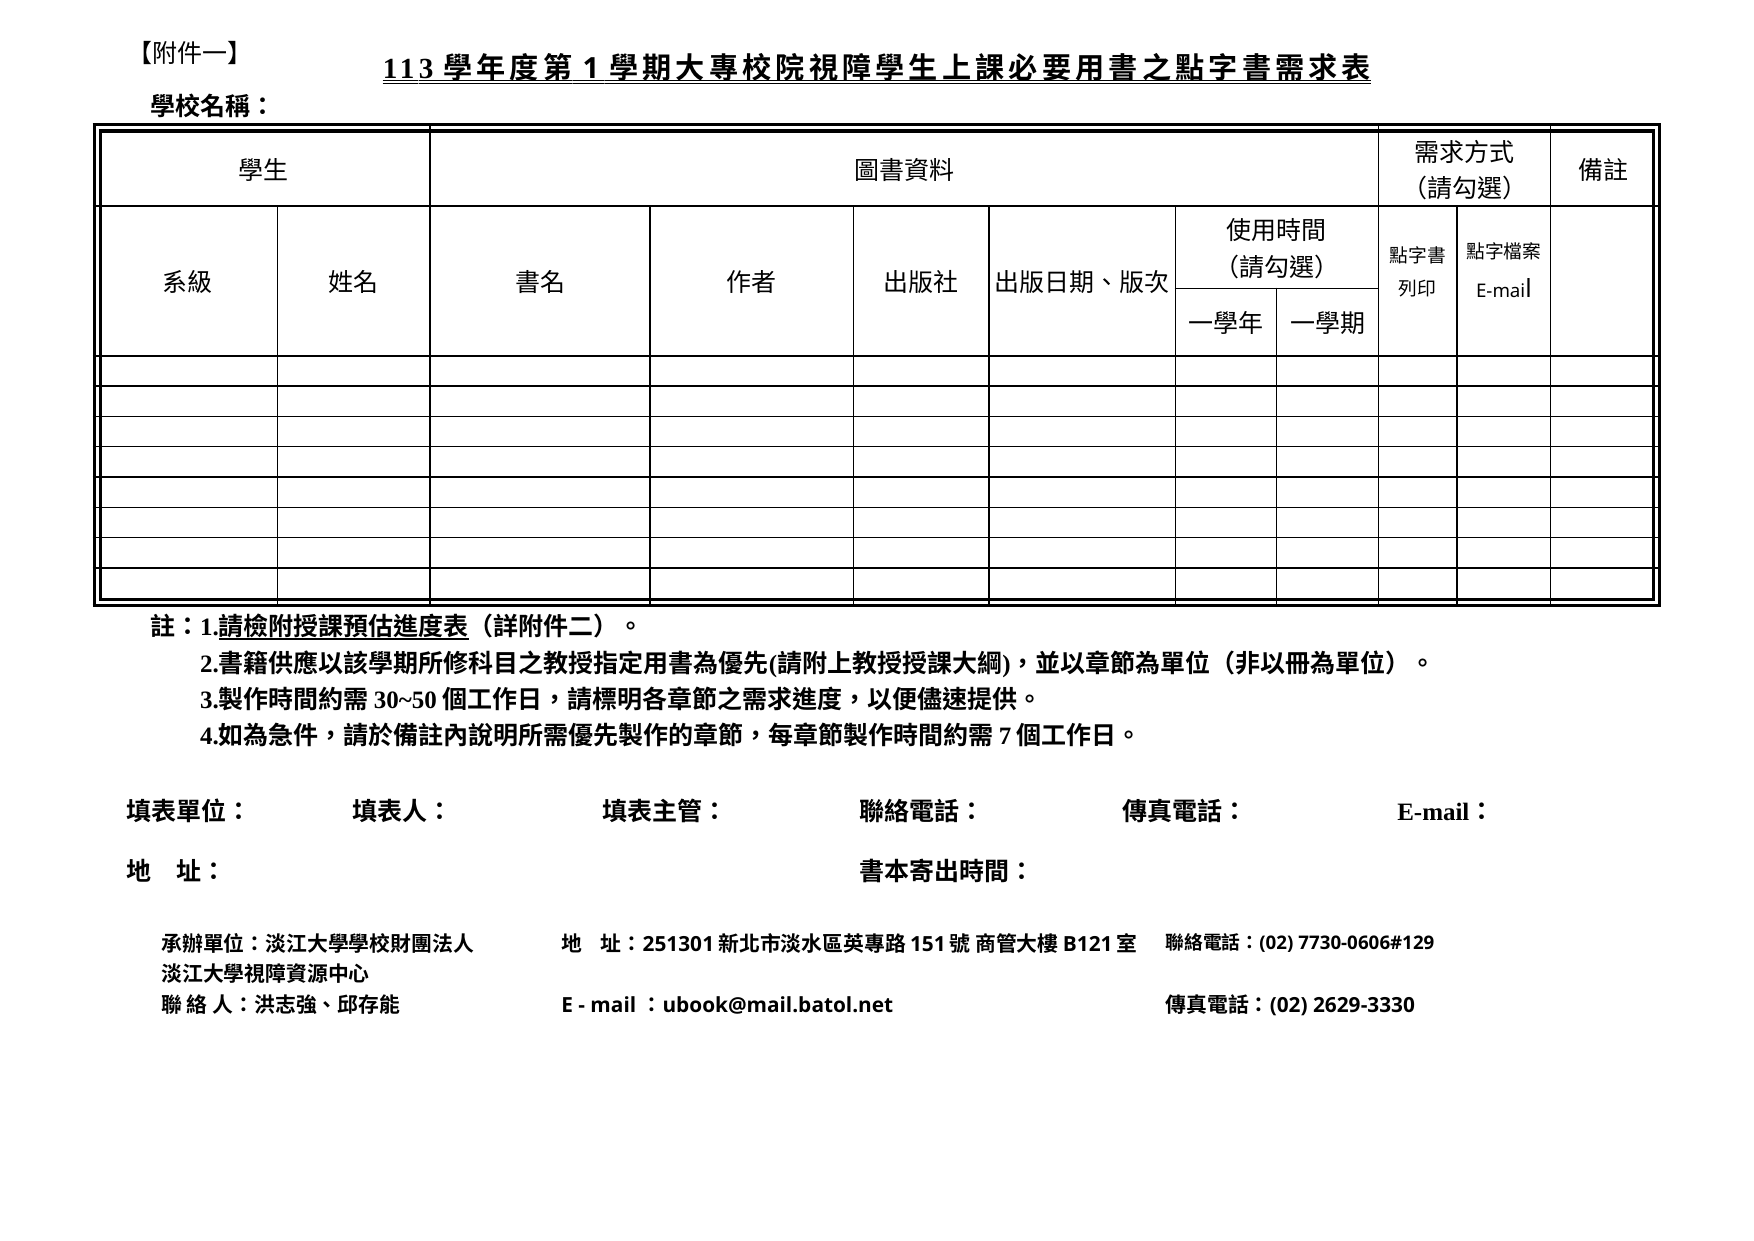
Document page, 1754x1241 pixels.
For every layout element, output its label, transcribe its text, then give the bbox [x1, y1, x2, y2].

table_cell [431, 417, 649, 446]
table_cell [854, 387, 988, 416]
table_cell 一學年 [1176, 289, 1276, 355]
table_cell [651, 447, 853, 476]
table_cell 點字檔案E-mail [1458, 207, 1550, 355]
table_cell 出版日期、版次 [990, 207, 1175, 355]
table_cell [990, 538, 1175, 567]
table_cell [1277, 508, 1378, 537]
table_cell [431, 508, 649, 537]
table_cell 地 址： [124, 840, 831, 899]
table_cell 點字書 列印 [1379, 207, 1456, 355]
text 學校名稱： [150, 87, 1604, 123]
table_cell [278, 447, 429, 476]
table_cell [1458, 508, 1550, 537]
table_cell [854, 357, 988, 385]
table_cell [1379, 538, 1456, 567]
table_cell [1176, 569, 1276, 597]
table_cell [1277, 447, 1378, 476]
table_cell [1458, 478, 1550, 506]
table_cell [1551, 417, 1652, 446]
table_cell [1277, 417, 1378, 446]
table_cell [1176, 387, 1276, 416]
table_cell [1277, 569, 1378, 597]
table_cell [651, 538, 853, 567]
table_cell 書名 [431, 207, 649, 355]
table_cell [651, 508, 853, 537]
table_cell 一學期 [1277, 289, 1378, 355]
table_cell [1379, 447, 1456, 476]
table_cell [102, 417, 277, 446]
table_cell [1458, 387, 1550, 416]
table_cell [278, 508, 429, 537]
text 【附件一】 [128, 33, 256, 68]
table_header 填表人： [305, 781, 568, 839]
table_cell 系級 [102, 207, 277, 355]
table_cell 使用時間 （請勾選） [1176, 207, 1378, 288]
table_cell [1176, 478, 1276, 506]
table_cell 傳真電話：(02) 2629-3330 [1154, 988, 1615, 1018]
table_cell 出版社 [854, 207, 988, 355]
table_header 填表單位： [124, 781, 305, 839]
table_header 地 址：251301新北市淡水區英專路151號 商管大樓B121室 [550, 928, 1154, 988]
table_header 學生 [97, 126, 429, 205]
table_cell [651, 569, 853, 597]
table_cell [102, 387, 277, 416]
table_cell [651, 357, 853, 385]
table_cell [990, 569, 1175, 597]
table_cell [854, 538, 988, 567]
table_cell [1379, 569, 1456, 597]
table_cell [651, 387, 853, 416]
table_header 承辦單位：淡江大學學校財團法人 淡江大學視障資源中心 [150, 928, 550, 988]
table_header 傳真電話： [1094, 781, 1357, 839]
table_cell [431, 447, 649, 476]
table_cell [278, 478, 429, 506]
table_cell [990, 447, 1175, 476]
table_cell [431, 478, 649, 506]
table_cell [278, 569, 429, 597]
table_cell [854, 417, 988, 446]
table_cell [278, 538, 429, 567]
table_cell [102, 538, 277, 567]
table_cell [278, 387, 429, 416]
table_cell [990, 387, 1175, 416]
table_cell [1176, 447, 1276, 476]
table_cell [1176, 508, 1276, 537]
table_cell [651, 478, 853, 506]
table_cell [102, 357, 277, 385]
table_cell [651, 417, 853, 446]
table_cell [1551, 387, 1652, 416]
table_cell [1277, 478, 1378, 506]
table_cell [1176, 538, 1276, 567]
text 4.如為急件，請於備註內說明所需優先製作的章節，每章節製作時間約需7個工作日。 [150, 716, 1604, 752]
table_cell [1379, 387, 1456, 416]
table_cell [1551, 207, 1652, 355]
table_cell [1551, 508, 1652, 537]
table_header 聯絡電話： [831, 781, 1094, 839]
table_cell [102, 508, 277, 537]
text 2.書籍供應以該學期所修科目之教授指定用書為優先(請附上教授授課大綱)，並以章節為單位（非以冊為單位）。 [150, 643, 1604, 679]
table_cell [1458, 569, 1550, 597]
table_cell [854, 508, 988, 537]
table_cell [1551, 447, 1652, 476]
table_cell [854, 478, 988, 506]
table_cell [1379, 478, 1456, 506]
table_cell [1176, 357, 1276, 385]
table_cell 作者 [651, 207, 853, 355]
table_cell [1551, 538, 1652, 567]
table_cell [102, 447, 277, 476]
table_cell [431, 569, 649, 597]
table_header 填表主管： [568, 781, 831, 839]
table_header 需求方式 （請勾選） [1379, 133, 1550, 205]
table_cell [1551, 478, 1652, 506]
table_cell [1551, 357, 1652, 385]
table_cell [1277, 357, 1378, 385]
table_cell [1551, 569, 1652, 597]
table_cell [278, 357, 429, 385]
table_cell [102, 569, 277, 597]
table_cell [1379, 357, 1456, 385]
table_header 聯絡電話：(02) 7730-0606#129 [1154, 928, 1615, 988]
table_cell [1379, 508, 1456, 537]
table_cell [431, 538, 649, 567]
table_cell [854, 447, 988, 476]
table_header 圖書資料 [431, 133, 1378, 205]
table_cell [278, 417, 429, 446]
table_cell [990, 478, 1175, 506]
table_cell [990, 508, 1175, 537]
table_cell [854, 569, 988, 597]
table_cell [431, 357, 649, 385]
table_cell 姓名 [278, 207, 429, 355]
text 113學年度第1學期大專校院視障學生上課必要用書之點字書需求表 [112, 26, 1604, 87]
table_cell [431, 387, 649, 416]
table_cell [102, 478, 277, 506]
table_cell [990, 417, 1175, 446]
table_cell [1277, 538, 1378, 567]
table_cell 書本寄出時間： [831, 840, 1630, 899]
table_cell [990, 357, 1175, 385]
table_cell [1458, 447, 1550, 476]
table_cell E - mail ：ubook@mail.batol.net [550, 988, 1154, 1018]
table_cell 聯 絡 人：洪志強、邱存能 [150, 988, 550, 1018]
text 3.製作時間約需30~50個工作日，請標明各章節之需求進度，以便儘速提供。 [150, 679, 1604, 716]
table_cell [1379, 417, 1456, 446]
table_cell [1458, 538, 1550, 567]
table_cell [1176, 417, 1276, 446]
table_cell [1277, 387, 1378, 416]
table_cell [1458, 417, 1550, 446]
table_header 備註 [1551, 126, 1657, 205]
table_header E-mail： [1357, 781, 1630, 839]
text 註：1.請檢附授課預估進度表（詳附件二）。 [150, 607, 1604, 643]
table_cell [1458, 357, 1550, 385]
